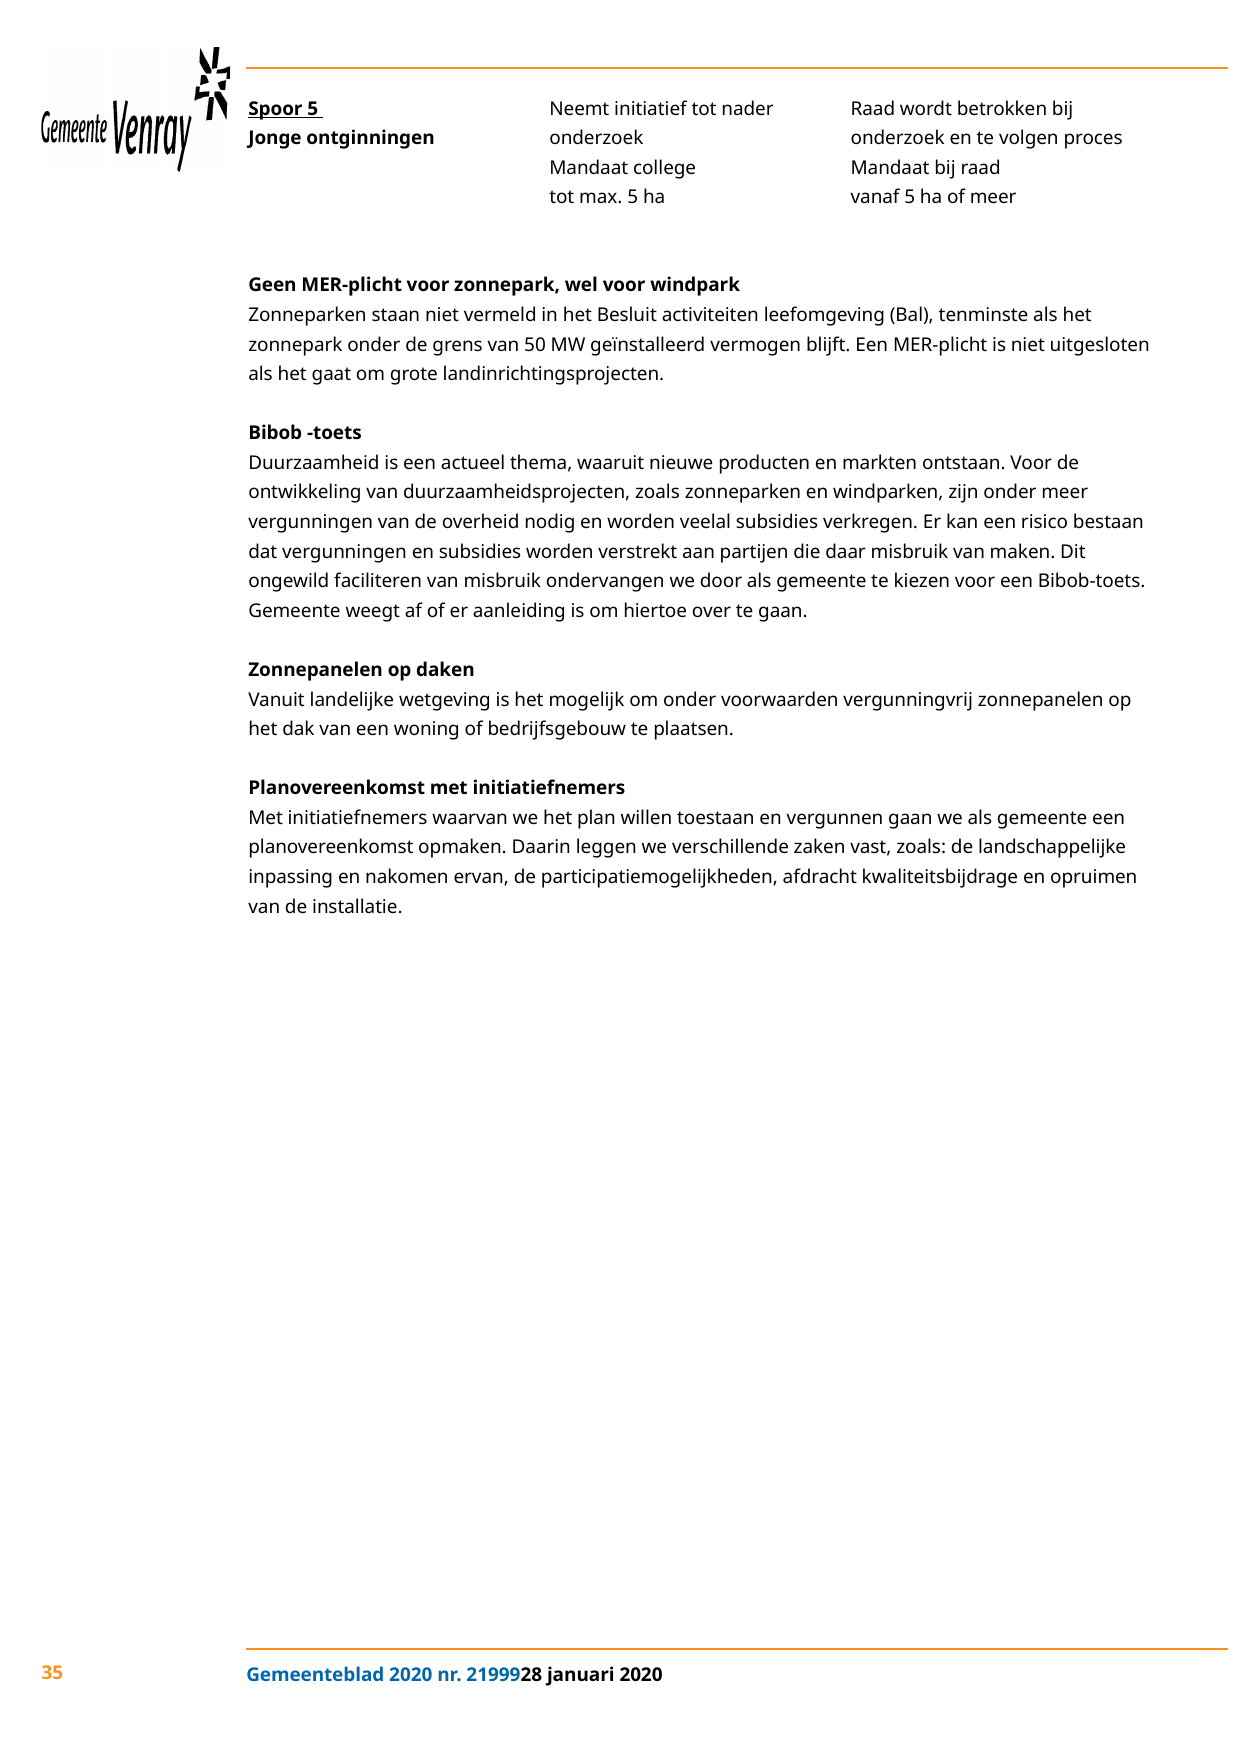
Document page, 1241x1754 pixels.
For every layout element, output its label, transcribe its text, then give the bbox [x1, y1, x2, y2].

text Zonneparken staan niet vermeld in het Besluit activiteiten leefomgeving (Bal), tenminste als het zonnepark onder de grens van 50 MW geïnstalleerd vermogen blijft. Een MER-plicht is niet uitgesloten als het gaat om grote landinrichtingsprojecten. [248, 301, 1152, 386]
text Zonnepanelen op daken [248, 656, 1152, 682]
text Met initiatiefnemers waarvan we het plan willen toestaan en vergunnen gaan we als gemeente een planovereenkomst opmaken. Daarin leggen we verschillende zaken vast, zoals: de landschappelijke inpassing en nakomen ervan, de participatiemogelijkheden, afdracht kwaliteitsbijdrage en opruimen van de installatie. [248, 804, 1152, 919]
table_cell Neemt initiatief tot nader onderzoek Mandaat college tot max. 5 ha [549, 95, 850, 239]
table_cell Spoor 5 Jonge ontginningen [248, 95, 549, 239]
text Vanuit landelijke wetgeving is het mogelijk om onder voorwaarden vergunningvrij zonnepanelen op het dak van een woning of bedrijfsgebouw te plaatsen. [248, 686, 1152, 741]
text Bibob -toets [248, 419, 1152, 445]
table_cell Raad wordt betrokken bij onderzoek en te volgen proces Mandaat bij raad vanaf 5 ha of meer [850, 95, 1152, 239]
text Duurzaamheid is een actueel thema, waaruit nieuwe producten en markten ontstaan. Voor de ontwikkeling van duurzaamheidsprojecten, zoals zonneparken en windparken, zijn onder meer vergunningen van de overheid nodig en worden veelal subsidies verkregen. Er kan een risico bestaan dat vergunningen en subsidies worden verstrekt aan partijen die daar misbruik van maken. Dit ongewild faciliteren van misbruik ondervangen we door als gemeente te kiezen voor een Bibob-toets. Gemeente weegt af of er aanleiding is om hiertoe over te gaan. [248, 449, 1152, 623]
picture [41, 47, 231, 172]
text Geen MER-plicht voor zonnepark, wel voor windpark [248, 272, 1152, 297]
text Planovereenkomst met initiatiefnemers [248, 774, 1152, 800]
